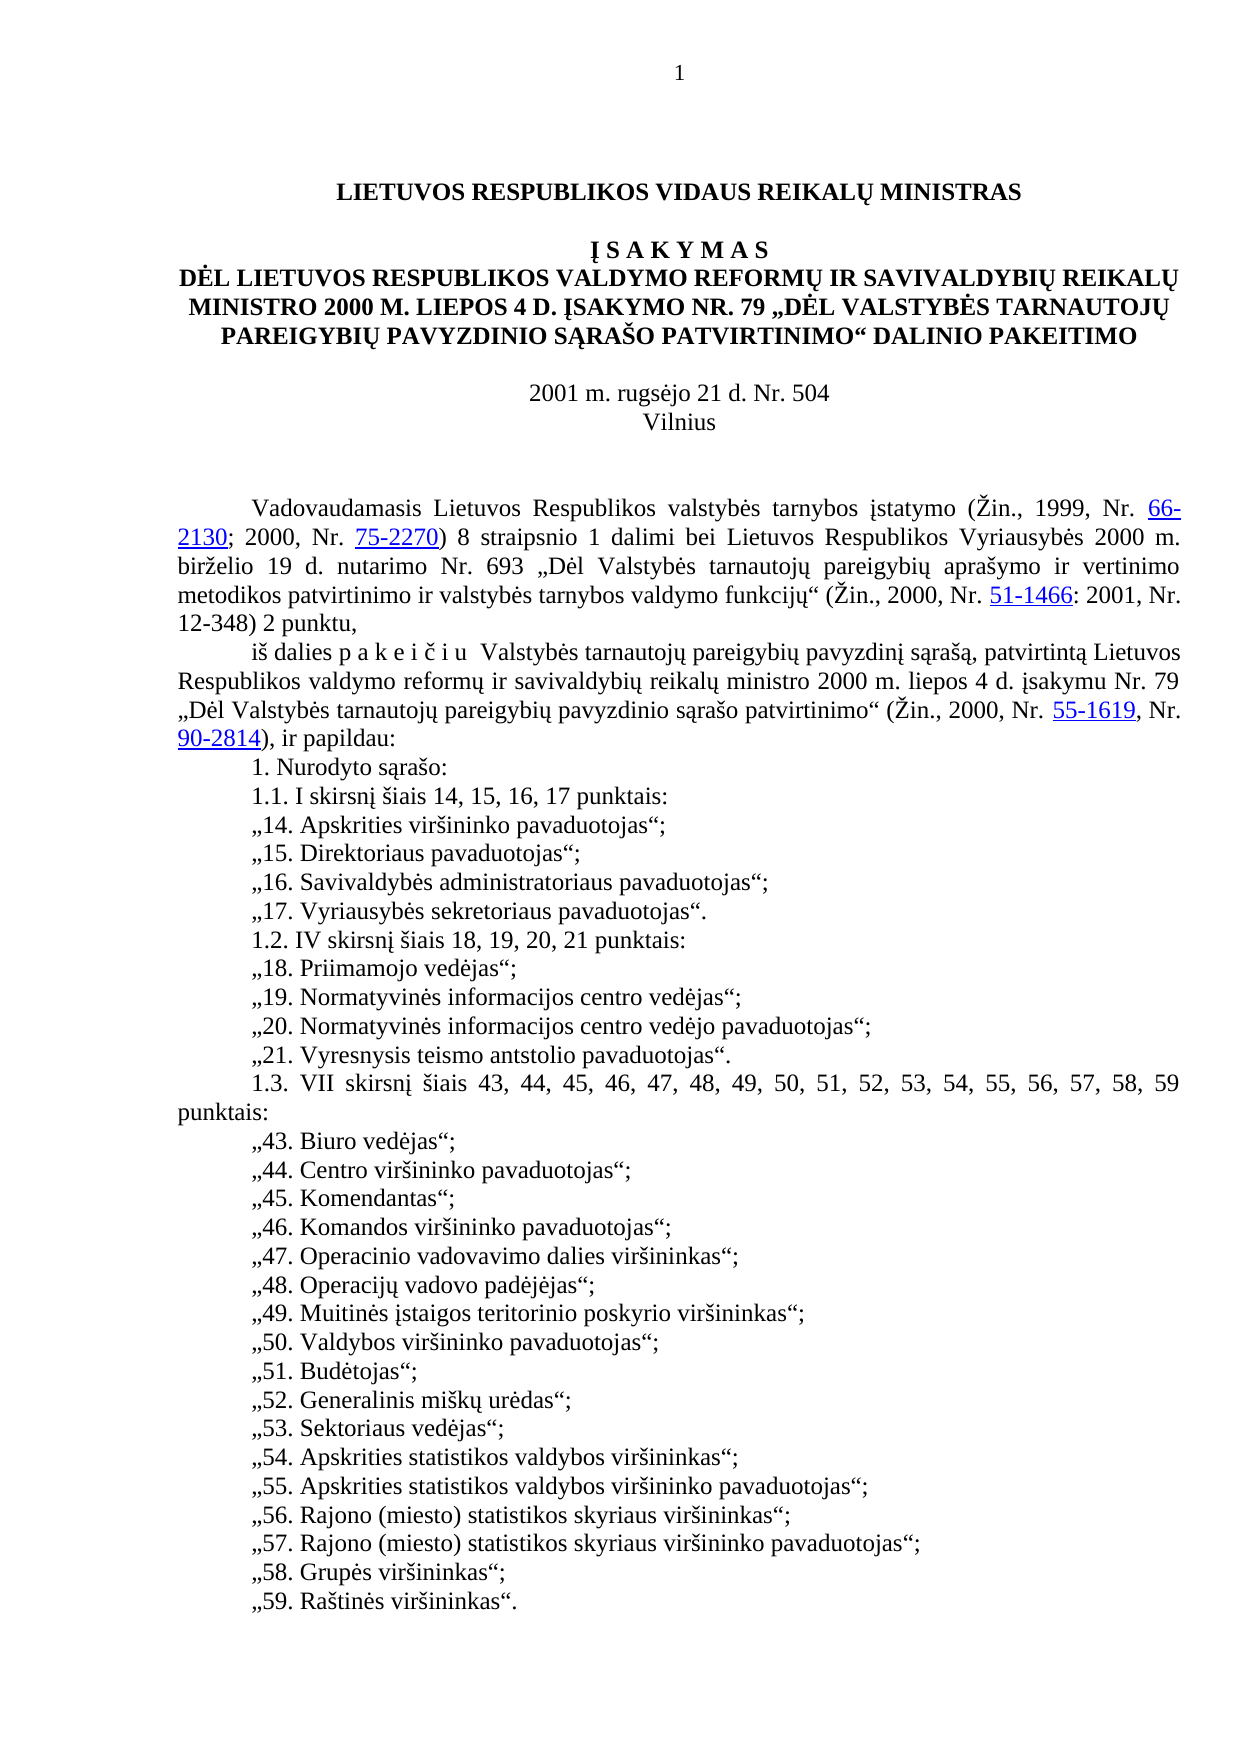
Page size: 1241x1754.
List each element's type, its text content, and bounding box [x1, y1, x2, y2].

text „56. Rajono (miesto) statistikos skyriaus viršininkas“; [177, 1500, 1181, 1528]
text „15. Direktoriaus pavaduotojas“; [177, 838, 1181, 867]
text Į S A K Y M A S [177, 235, 1181, 263]
text „45. Komendantas“; [177, 1183, 1181, 1212]
text Vilnius [177, 407, 1181, 436]
text 1.2. IV skirsnį šiais 18, 19, 20, 21 punktais: [177, 925, 1181, 953]
text „21. Vyresnysis teismo antstolio pavaduotojas“. [177, 1040, 1181, 1068]
text „14. Apskrities viršininko pavaduotojas“; [177, 810, 1181, 838]
text „44. Centro viršininko pavaduotojas“; [177, 1155, 1181, 1183]
text „54. Apskrities statistikos valdybos viršininkas“; [177, 1442, 1181, 1471]
text DĖL LIETUVOS RESPUBLIKOS VALDYMO REFORMŲ IR SAVIVALDYBIŲ REIKALŲ MINISTRO 2000 M. LIEPOS 4 D. ĮSAKYMO NR. 79 „DĖL VALSTYBĖS TARNAUTOJŲ PAREIGYBIŲ PAVYZDINIO SĄRAŠO PATVIRTINIMO“ DALINIO PAKEITIMO [177, 263, 1181, 350]
text „53. Sektoriaus vedėjas“; [177, 1413, 1181, 1442]
text 1.3. VII skirsnį šiais 43, 44, 45, 46, 47, 48, 49, 50, 51, 52, 53, 54, 55, 56, 57, 58, 59 punktais: [177, 1068, 1181, 1126]
text „50. Valdybos viršininko pavaduotojas“; [177, 1327, 1181, 1356]
text „55. Apskrities statistikos valdybos viršininko pavaduotojas“; [177, 1471, 1181, 1500]
text 1. Nurodyto sąrašo: [177, 752, 1181, 781]
text „51. Budėtojas“; [177, 1356, 1181, 1385]
text LIETUVOS RESPUBLIKOS VIDAUS REIKALŲ MINISTRAS [177, 177, 1181, 206]
text „17. Vyriausybės sekretoriaus pavaduotojas“. [177, 896, 1181, 925]
text „16. Savivaldybės administratoriaus pavaduotojas“; [177, 867, 1181, 896]
text „18. Priimamojo vedėjas“; [177, 953, 1181, 982]
text „49. Muitinės įstaigos teritorinio poskyrio viršininkas“; [177, 1298, 1181, 1327]
text „46. Komandos viršininko pavaduotojas“; [177, 1212, 1181, 1241]
text Vadovaudamasis Lietuvos Respublikos valstybės tarnybos įstatymo (Žin., 1999, Nr. 66-2130; 2000, Nr. 75-2270) 8 straipsnio 1 dalimi bei Lietuvos Respublikos Vyriausybės 2000 m. birželio 19 d. nutarimo Nr. 693 „Dėl Valstybės tarnautojų pareigybių aprašymo ir vertinimo metodikos patvirtinimo ir valstybės tarnybos valdymo funkcijų“ (Žin., 2000, Nr. 51-1466: 2001, Nr. 12-348) 2 punktu, [177, 493, 1181, 637]
text „47. Operacinio vadovavimo dalies viršininkas“; [177, 1241, 1181, 1270]
text 1.1. I skirsnį šiais 14, 15, 16, 17 punktais: [177, 781, 1181, 810]
text „20. Normatyvinės informacijos centro vedėjo pavaduotojas“; [177, 1011, 1181, 1040]
text „19. Normatyvinės informacijos centro vedėjas“; [177, 982, 1181, 1011]
text „59. Raštinės viršininkas“. [177, 1586, 1181, 1615]
text iš dalies pakeičiu Valstybės tarnautojų pareigybių pavyzdinį sąrašą, patvirtintą Lietuvos Respublikos valdymo reformų ir savivaldybių reikalų ministro 2000 m. liepos 4 d. įsakymu Nr. 79 „Dėl Valstybės tarnautojų pareigybių pavyzdinio sąrašo patvirtinimo“ (Žin., 2000, Nr. 55-1619, Nr. 90-2814), ir papildau: [177, 637, 1181, 752]
text 2001 m. rugsėjo 21 d. Nr. 504 [177, 378, 1181, 407]
text „48. Operacijų vadovo padėjėjas“; [177, 1270, 1181, 1298]
text „57. Rajono (miesto) statistikos skyriaus viršininko pavaduotojas“; [177, 1528, 1181, 1557]
text „58. Grupės viršininkas“; [177, 1557, 1181, 1586]
text „43. Biuro vedėjas“; [177, 1126, 1181, 1155]
text „52. Generalinis miškų urėdas“; [177, 1385, 1181, 1413]
